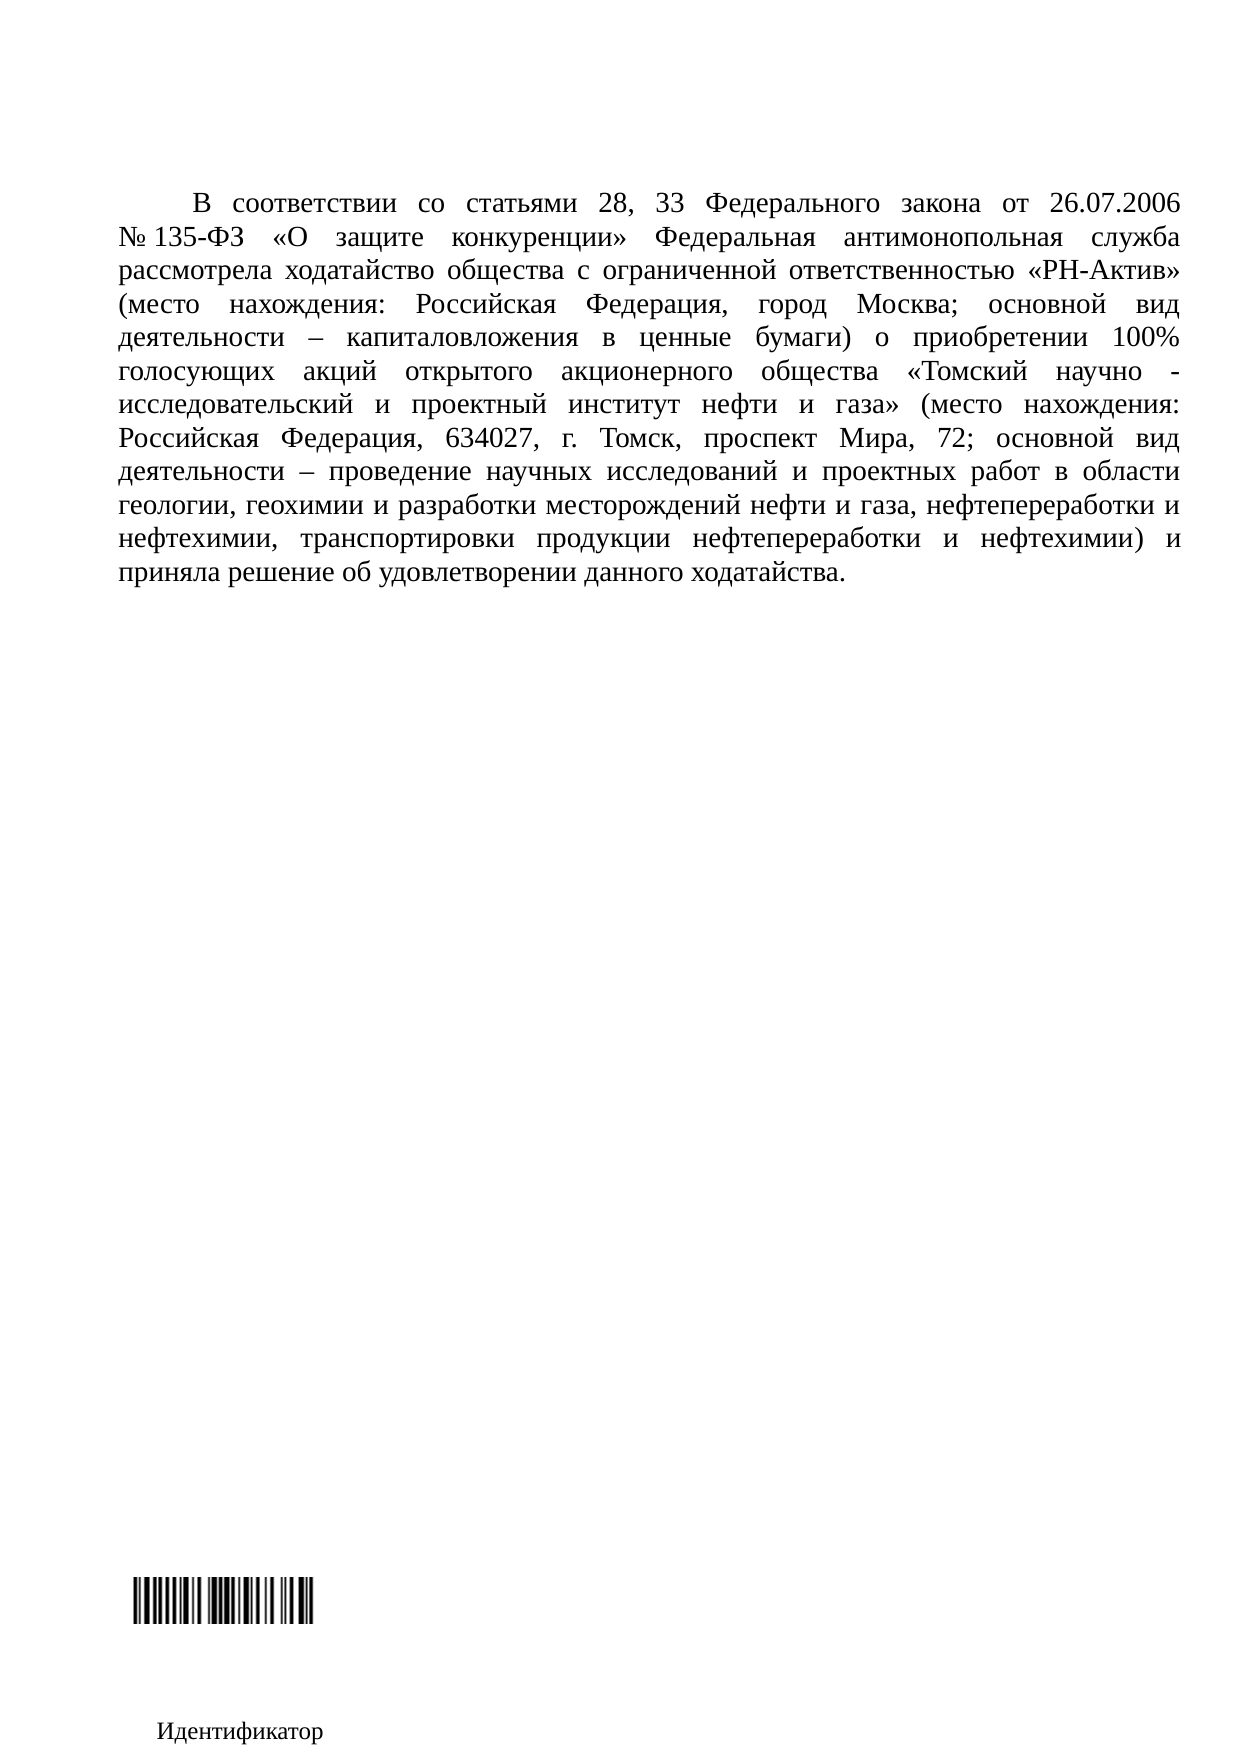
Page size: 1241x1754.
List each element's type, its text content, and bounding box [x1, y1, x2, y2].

text В соответствии co статьями 28, 33 Федерального закона от 26.07.2006 № 135-ФЗ «О защите конкуренции» Федеральная антимонопольная служба рассмотрела ходатайство общества с ограниченной ответственностью «РН-Актив» (место нахождения: Российская Федерация, город Москва; основной вид деятельности – капиталовложения в ценные бумаги) о приобретении 100% голосующих акций открытого акционерного общества «Томский научно - исследовательский и проектный институт нефти и газа» (место нахождения: Российская Федерация, 634027, г. Томск, проспект Мира, 72; основной вид деятельности – проведение научных исследований и проектных работ в области геологии, геохимии и разработки месторождений нефти и газа, нефтепереработки и нефтехимии, транспортировки продукции нефтепереработки и нефтехимии) и приняла решение об удовлетворении данного ходатайства. [118, 185, 1181, 588]
picture [118, 1577, 331, 1624]
